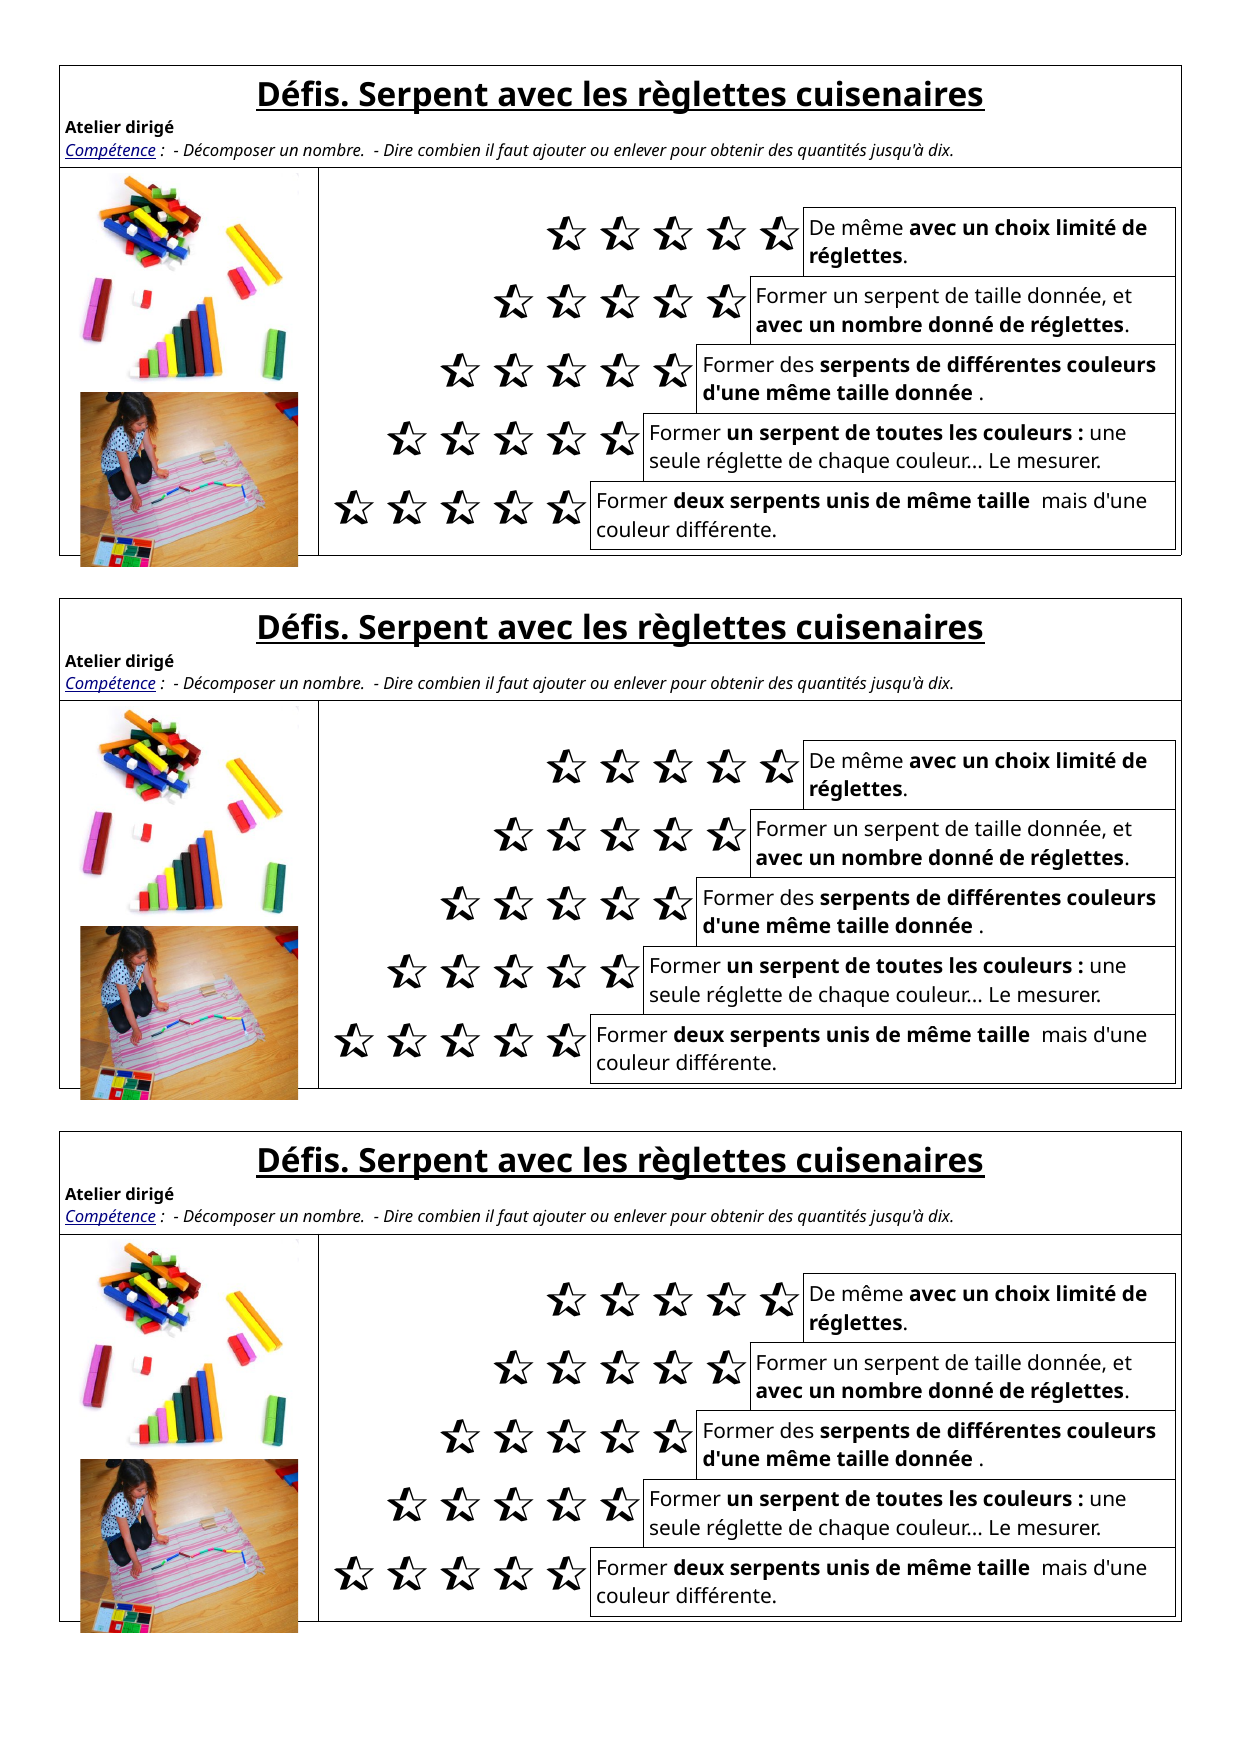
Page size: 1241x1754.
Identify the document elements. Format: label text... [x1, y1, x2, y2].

table_cell [430, 276, 484, 344]
table_cell [60, 1235, 318, 1621]
table_cell [60, 168, 318, 555]
table_cell  [537, 946, 590, 1014]
table_cell Former un serpent de taille donnée, et avec un nombre donné de réglettes. [751, 810, 1175, 877]
table_header Défis. Serpent avec les règlettes cuisenaires Atelier dirigé Compétence : - Décomposer un nombre. - Dire combien il faut ajouter ou enlever pour obtenir des quantités jusqu'à dix. [60, 1132, 1181, 1233]
table_cell  [590, 344, 643, 412]
table_cell  [590, 276, 643, 344]
table_header  [696, 207, 750, 276]
table_cell  [484, 276, 537, 344]
picture [78, 173, 299, 384]
table_header [430, 207, 484, 276]
table_cell  [537, 344, 590, 412]
table_cell  [696, 809, 750, 877]
table_cell  [590, 809, 643, 877]
picture [80, 926, 299, 1100]
table_header [324, 1273, 377, 1342]
table_cell  [643, 1342, 696, 1410]
table_cell  [537, 1342, 590, 1410]
table_cell  [430, 1479, 484, 1547]
table_cell  [430, 413, 484, 481]
table_header Défis. Serpent avec les règlettes cuisenaires Atelier dirigé Compétence : - Décomposer un nombre. - Dire combien il faut ajouter ou enlever pour obtenir des quantités jusqu'à dix. [60, 599, 1181, 700]
table_cell  [590, 1410, 643, 1479]
table_cell  [537, 481, 590, 549]
table_cell  [537, 1014, 590, 1082]
table_cell  [377, 1547, 430, 1616]
table_cell Former un serpent de taille donnée, et avec un nombre donné de réglettes. [751, 1343, 1175, 1410]
table_cell [324, 276, 377, 344]
table_cell  [484, 877, 537, 946]
table_header De même avec un choix limité de réglettes. [804, 741, 1175, 809]
table_header  [696, 740, 750, 809]
table_cell [430, 809, 484, 877]
table_cell  [537, 413, 590, 481]
table_cell  [430, 1410, 484, 1479]
table_cell Former un serpent de toutes les couleurs : une seule réglette de chaque couleur... Le mesurer. [644, 1480, 1175, 1547]
table_cell  [484, 1547, 537, 1616]
table_cell [319, 701, 1181, 1088]
table_cell  [430, 946, 484, 1014]
table_header  [537, 207, 590, 276]
table_cell  [377, 1479, 430, 1547]
table_cell Former un serpent de toutes les couleurs : une seule réglette de chaque couleur... Le mesurer. [644, 414, 1175, 481]
table_cell  [484, 344, 537, 412]
table_header  [750, 1273, 803, 1342]
table_cell [377, 877, 430, 946]
table_header  [643, 1273, 696, 1342]
table_cell [377, 809, 430, 877]
table_cell Former des serpents de différentes couleurs d'une même taille donnée . [697, 1411, 1175, 1479]
table_header  [537, 1273, 590, 1342]
table_cell  [430, 344, 484, 412]
table_cell [319, 168, 1181, 555]
table_cell Former un serpent de toutes les couleurs : une seule réglette de chaque couleur... Le mesurer. [644, 947, 1175, 1014]
table_cell [324, 1342, 377, 1410]
table_cell  [643, 276, 696, 344]
table_cell [377, 344, 430, 412]
table_header [377, 740, 430, 809]
table_cell Former deux serpents unis de même taille mais d'une couleur différente. [591, 1548, 1175, 1616]
table_header  [643, 207, 696, 276]
table_cell  [484, 1014, 537, 1082]
table_header  [643, 740, 696, 809]
table_header  [590, 1273, 643, 1342]
table_cell  [537, 1410, 590, 1479]
picture [80, 392, 299, 567]
table_cell [60, 701, 318, 1088]
table_cell  [643, 1410, 696, 1479]
table_header [324, 740, 377, 809]
table_cell Former des serpents de différentes couleurs d'une même taille donnée . [697, 345, 1175, 412]
table_cell Former un serpent de taille donnée, et avec un nombre donné de réglettes. [751, 277, 1175, 344]
table_cell [377, 1342, 430, 1410]
table_header Défis. Serpent avec les règlettes cuisenaires Atelier dirigé Compétence : - Décomposer un nombre. - Dire combien il faut ajouter ou enlever pour obtenir des quantités jusqu'à dix. [60, 66, 1181, 167]
table_header  [537, 740, 590, 809]
table_cell  [643, 344, 696, 412]
table_header [430, 740, 484, 809]
table_header  [590, 207, 643, 276]
picture [78, 706, 299, 917]
table_cell  [696, 276, 750, 344]
table_cell  [643, 809, 696, 877]
table_header [484, 1273, 537, 1342]
table_cell  [590, 413, 643, 481]
table_cell [324, 809, 377, 877]
table_cell  [484, 946, 537, 1014]
table_cell  [324, 1014, 377, 1082]
table_header [430, 1273, 484, 1342]
table_cell  [643, 877, 696, 946]
table_cell  [484, 1342, 537, 1410]
table_cell Former deux serpents unis de même taille mais d'une couleur différente. [591, 482, 1175, 549]
table_cell  [484, 481, 537, 549]
table_header [484, 207, 537, 276]
table_cell  [430, 1014, 484, 1082]
table_cell Former deux serpents unis de même taille mais d'une couleur différente. [591, 1015, 1175, 1082]
table_header [484, 740, 537, 809]
table_cell  [537, 1479, 590, 1547]
table_header  [590, 740, 643, 809]
table_cell [324, 413, 377, 481]
table_header  [696, 1273, 750, 1342]
table_cell [377, 1410, 430, 1479]
table_cell  [696, 1342, 750, 1410]
table_cell  [324, 481, 377, 549]
table_cell [324, 344, 377, 412]
table_header De même avec un choix limité de réglettes. [804, 1274, 1175, 1342]
table_cell [319, 1235, 1181, 1621]
table_header  [750, 740, 803, 809]
table_cell  [484, 1479, 537, 1547]
table_cell  [590, 1479, 643, 1547]
table_cell [324, 877, 377, 946]
table_cell [324, 1479, 377, 1547]
table_cell [324, 946, 377, 1014]
table_header [377, 1273, 430, 1342]
table_cell  [590, 1342, 643, 1410]
table_cell  [537, 276, 590, 344]
table_cell [377, 276, 430, 344]
table_cell  [377, 413, 430, 481]
table_cell  [377, 1014, 430, 1082]
table_cell  [484, 809, 537, 877]
table_cell  [484, 1410, 537, 1479]
table_cell  [590, 946, 643, 1014]
table_cell  [484, 413, 537, 481]
table_cell Former des serpents de différentes couleurs d'une même taille donnée . [697, 878, 1175, 946]
table_cell  [430, 481, 484, 549]
table_cell [430, 1342, 484, 1410]
table_cell  [590, 877, 643, 946]
table_cell  [430, 877, 484, 946]
table_cell  [377, 481, 430, 549]
table_cell  [430, 1547, 484, 1616]
table_header [377, 207, 430, 276]
table_cell  [537, 877, 590, 946]
table_cell [324, 1410, 377, 1479]
table_header De même avec un choix limité de réglettes. [804, 208, 1175, 276]
table_cell  [537, 1547, 590, 1616]
picture [78, 1239, 299, 1450]
table_cell  [537, 809, 590, 877]
table_header [324, 207, 377, 276]
table_header  [750, 207, 803, 276]
table_cell  [377, 946, 430, 1014]
table_cell  [324, 1547, 377, 1616]
picture [80, 1459, 299, 1633]
